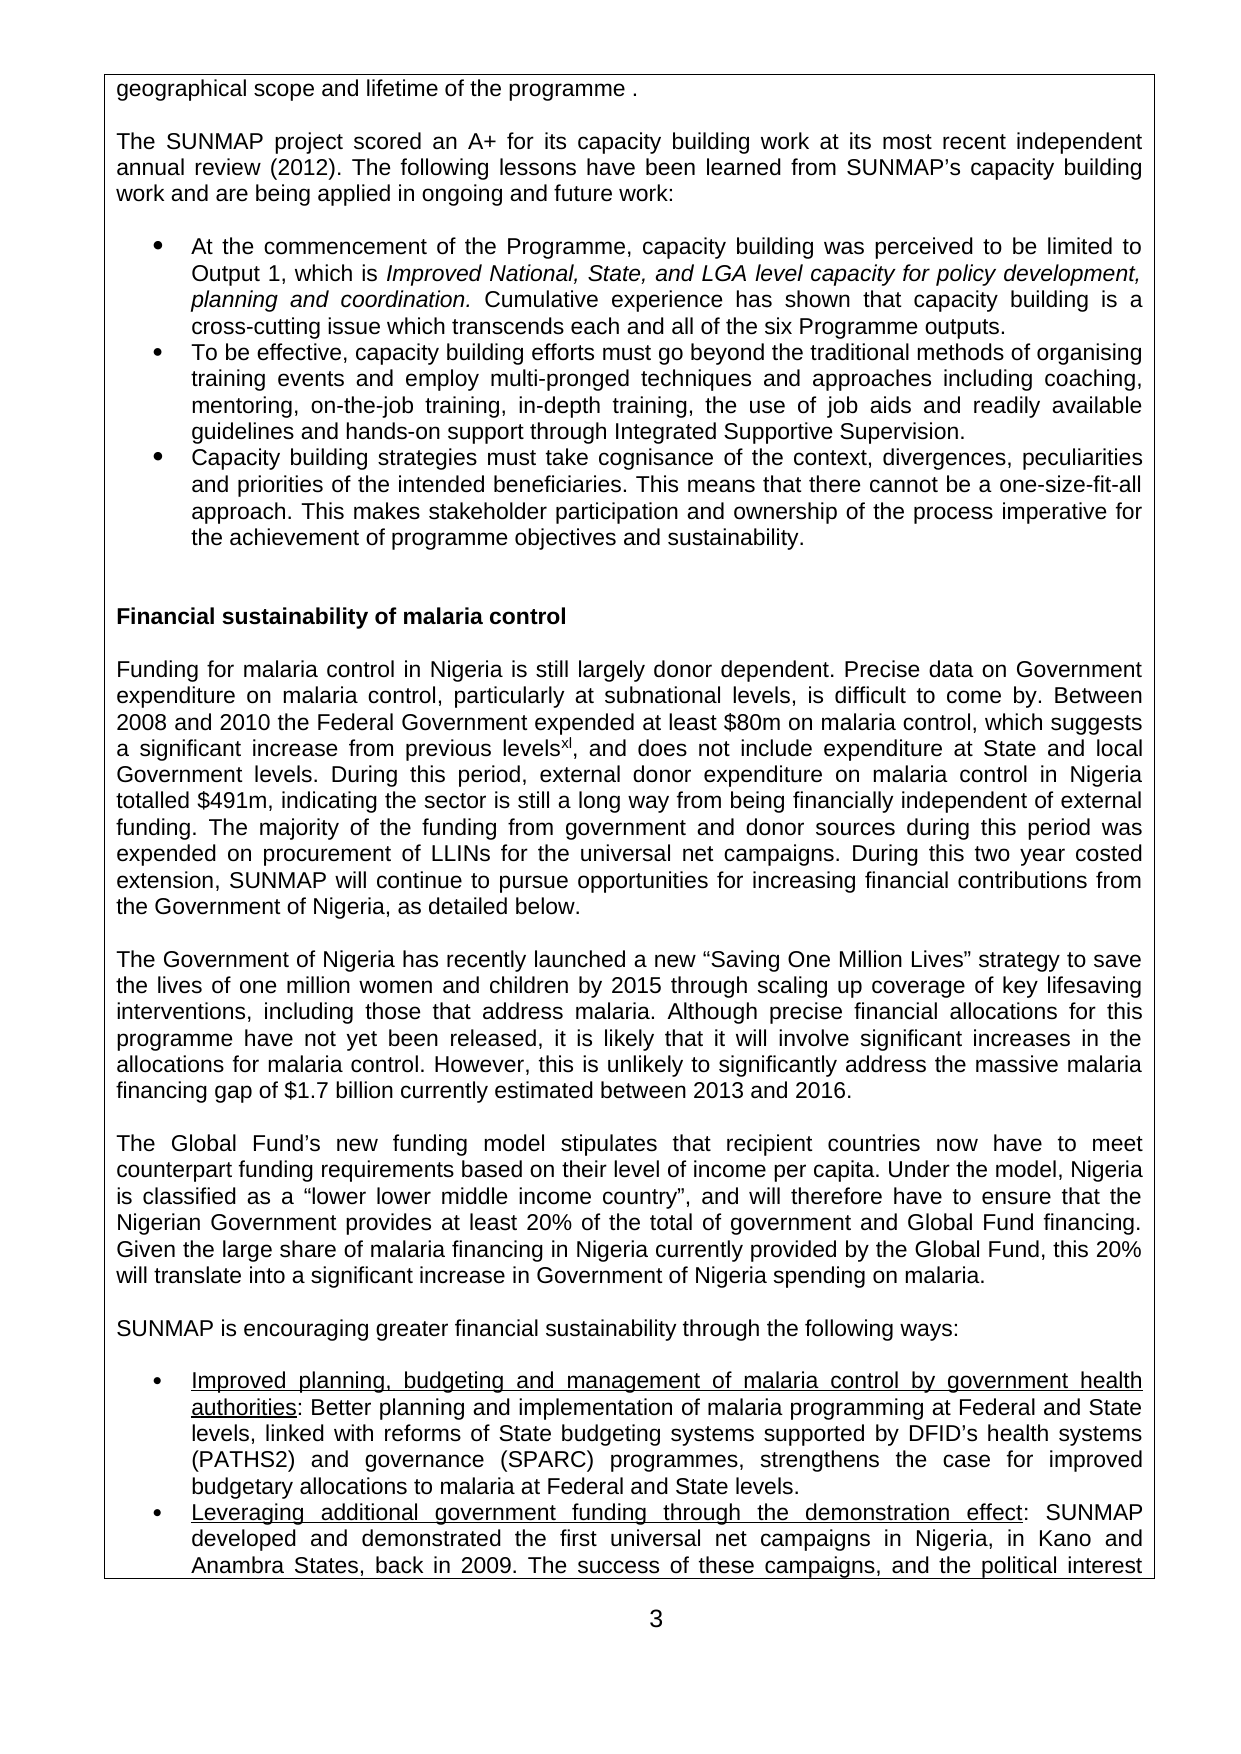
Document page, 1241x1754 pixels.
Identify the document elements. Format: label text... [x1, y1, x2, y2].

table_cell C. For each feasible option, what is the assessment of local capacity? Is the intervention likely to strengthen capacity in a durable manner? Rapid baseline capacity building needs assessment for malaria control were conducted in Anambra, Kano and Lagos States during November/December 2008 and in Katsina, Niger and Ogun States during December 2009 to February 2010. Each state that the program covers is different in terms of institutional arrangements, capacity to manage malaria control, pattern of disease and State plans etc. The assessment helped to establish a baseline and inform the design of the capacity development program to be rolled out at the Federal level and in each State and contributed to preparing them for the rapid scale up of interventions to achieve the ambitious targets for Malaria control in the country. The participatory nature of the assessment process was also important as part of the engagement with the States and is itself a capacity building activity. The assessments indicated a number of areas of concern and provided recommendations for future capacity building interventions across the 6 output areas and for national, state, LGA and service delivery levels. One of the outcomes of the baseline assessments was the realisation that while there was a wide range of training materials on malaria control in Nigeria, these were not standardised and there were still gaps, particularly around management of malaria programmes. Other areas of concerns highlighted included weakness in existing coordination, operational planning and supply chain systems. At service delivery points there appeared to be poor perception and adherence to policy recommendation on malaria diagnosis and treatment. Consequently, a capacity building package was developed with NMCP to address two overarching themes of programme management and service delivery. In the course of development, it was noted that many training aides had been produced by the NMCP/FMoH (Federal Ministry of Health) with support from development partners, however further discussions with NMCP identified that materials related to the management of malaria control did not exist and needed to be developed. Thus SuNMaP supported NMCP to develop and produce a standard set of materials appropriate for Nigeria, consistent with national policies to ensure that all involved in the management of malaria control at Federal, State, LGA or service delivery points understand their roles and responsibilities to improve programme management and service delivery. The output is 1 curriculum and 14 modules for trainers and trainees (as outlined in the table below) developed through utilising, re-aligning, re-working and updating existing materials and developing new ones where necessary. SuNMaP’s capacity building approach is “a people-centred, pragmatic and focused approach that goes beyond training to improve the knowledge, skills and practices of programme managers and health care providers. It strengthens organisational capacity to implement effective and sustained malaria control within the health system”. The approach recognises and focuses on the vital role of effective teams at federal, state and LGA level in managing malaria control. SuNMaP’s capacity building work has five key objectives: I. Improved capacity for policy development, planning and coordination at National, State and LGA level II. Capacity building technical support customised to respond to the context, divergences, peculiarities and priorities of the intended beneficiaries III. Effective, efficient Malaria Control Programme Teams providing leadership for all key players and working together in a synergistic manner at National, State and LGA level IV. Well established systems for mobilising, harmonising, distributing, utilizing and sustaining resources for malaria control V. Health managers and providers in the public and private sector who know their roles in the prevention, delivery of services and management of malaria control SuNMaP’s capacity building initiative is based on three basic principles:- Consistency with National Policies – capacity building at all levels must be consistent with national policies for malaria control. Stakeholder engagement - stakeholder participation and ownership of capacity building is imperative for sustainability and achieving the programme’s objectives, including: Joint assessment of needs Planning by Stakeholders, with SuNMaP support Implementation by Stakeholders, with SuNMaP support Harmonisation – all agencies, organisations, projects and programmes supporting malaria control working together under national/state government leadership, with “three ones”:- one malaria control policy; one set of capacity building procedures and guidelines; and one operational plan (at the national level and for each state and LGA) SUNMAP’s support for planning and policy development can be summarised by the following matrix: SuNMaP’s capacity building support revolves around five major components as follows: I. Participatory Appraisal/ Assessments II. Building Individual & Team Capabilities III. Strengthening of systems (line systems) IV. Institutional Strengthening (central systems) V. Exit & Sustainability SuNMaP’s capacity building effort recognizes sustainability planning as an integral part of its planning process. For capacity building to be considered a success, there must be an inbuilt mechanism for exit that ensures that gains achieved are not only sustained but improved upon; for this reason all aspects of the programme activities take into cognisance the vital role of stakeholder participation and ownership across the programme outputs. This is particularly important as it relates to the operational planning support and capacity building package. It is anticipated that the programme shall continue to support the hand over process of continuous improvement for capacity building in the short run through technical assistance and hand holding as NMCP and SMCP coordination and technical capacity improves. The active involvement of the personnel from SMCPs and NMCP in the planning and implementation of programme activities such as the capacity building roll out and other technical areas has provided the opportunity for learning by doing with a resultant rise in confidence level of key health staff, the establishment of a pool of technical resource at state and national level in the process of the capacity building roll out is already being exploited by the SMCPs and NMCP outside the frame of SuNMaP supported activities, this technical resource is likely to sustain the current effort outside the geographical scope and lifetime of the programme . The SUNMAP project scored an A+ for its capacity building work at its most recent independent annual review (2012). The following lessons have been learned from SUNMAP’s capacity building work and are being applied in ongoing and future work: At the commencement of the Programme, capacity building was perceived to be limited to Output 1, which is Improved National, State, and LGA level capacity for policy development, planning and coordination. Cumulative experience has shown that capacity building is a cross-cutting issue which transcends each and all of the six Programme outputs. To be effective, capacity building efforts must go beyond the traditional methods of organising training events and employ multi-pronged techniques and approaches including coaching, mentoring, on-the-job training, in-depth training, the use of job aids and readily available guidelines and hands-on support through Integrated Supportive Supervision. Capacity building strategies must take cognisance of the context, divergences, peculiarities and priorities of the intended beneficiaries. This means that there cannot be a one-size-fit-all approach. This makes stakeholder participation and ownership of the process imperative for the achievement of programme objectives and sustainability. Financial sustainability of malaria control Funding for malaria control in Nigeria is still largely donor dependent. Precise data on Government expenditure on malaria control, particularly at subnational levels, is difficult to come by. Between 2008 and 2010 the Federal Government expended at least $80m on malaria control, which suggests a significant increase from previous levels, and does not include expenditure at State and local Government levels. During this period, external donor expenditure on malaria control in Nigeria totalled $491m, indicating the sector is still a long way from being financially independent of external funding. The majority of the funding from government and donor sources during this period was expended on procurement of LLINs for the universal net campaigns. During this two year costed extension, SUNMAP will continue to pursue opportunities for increasing financial contributions from the Government of Nigeria, as detailed below. The Government of Nigeria has recently launched a new “Saving One Million Lives” strategy to save the lives of one million women and children by 2015 through scaling up coverage of key lifesaving interventions, including those that address malaria. Although precise financial allocations for this programme have not yet been released, it is likely that it will involve significant increases in the allocations for malaria control. However, this is unlikely to significantly address the massive malaria financing gap of $1.7 billion currently estimated between 2013 and 2016. The Global Fund’s new funding model stipulates that recipient countries now have to meet counterpart funding requirements based on their level of income per capita. Under the model, Nigeria is classified as a “lower lower middle income country”, and will therefore have to ensure that the Nigerian Government provides at least 20% of the total of government and Global Fund financing. Given the large share of malaria financing in Nigeria currently provided by the Global Fund, this 20% will translate into a significant increase in Government of Nigeria spending on malaria. SUNMAP is encouraging greater financial sustainability through the following ways: Improved planning, budgeting and management of malaria control by government health authorities: Better planning and implementation of malaria programming at Federal and State levels, linked with reforms of State budgeting systems supported by DFID’s health systems (PATHS2) and governance (SPARC) programmes, strengthens the case for improved budgetary allocations to malaria at Federal and State levels. Leveraging additional government funding through the demonstration effect: SUNMAP developed and demonstrated the first universal net campaigns in Nigeria, in Kano and Anambra States, back in 2009. The success of these campaigns, and the political interest they generated, leveraged unprecedented levels of Government funding for additional nets and other costs to replicate the campaign in other States. In the same way, SUNMAP’s support for routine net distributions is designed to stimulate increasing levels of domestic funding for this activity through formal MOUs signed with each of the supported States. Government is also showing interest in scaling up the Seasonal Malaria Chemoprophylaxis (SMC) intervention if the SUNMAP SMC pilot is successful. Improving value for money in malaria programming: SUNMAP’s efforts at improving harmonisation and coordination of malaria programming among multiple donors has been shown to reduce duplication and waste, enabling limited resources to be used more efficiently. In addition, its high level of credibility within the malaria control environment offers the opportunity to replicate SUNMAP’s value for money approach across other malaria partners. Recent VFM analysis performed by SUNMAP (and commended by the UK NAO) indicated unit costs, particularly in capacity building activities, that appear well below those of other partners. SUNMAP is currently carrying out operational research to demonstrate the cost effectiveness of the approach and generate lessons for government and other partners. Advocacy: SUNMAP’s approach prioritises engagement with and advocacy to decision makers and policy makers at national, state and community levels. Advocacy efforts are primarily targeted at promoting the widespread use of effective malaria control measures, and increased government funding for malaria programming. Recent successes include a commitment, facilitated by SUNMAP and DFID, of the Kano State Governor to provide £2.5m in additional funding for malaria activities in 2013. Facilitating sustainable market systems for LLINs: In recognition of the sustainability problems posed by the heavy dependence of malaria prevention on donor funded LLIN supplies, SUNMAP has also been working with the commercial sector to develop sustainable retail markets for LLINs. Using a facilitative “Making Markets work for the Poor (M4P)” approach, the project is helping address key constraints to the bednet retail market. Important interventions include improving access to finance for net distributors; improving branding, marketing and distribution of net products; interventions to improve the desirability of nets and generate demand; and supporting the development of new products which better meet the needs of the population. Improving the health system Malaria is estimated to be responsible for 60% of health facility visits in Nigeria. Given the massive impact of malaria on health services, effective delivery of malaria control will require significant improvements in the building blocks of the health system. Such building blocks include: Health system leadership and governance Health financing Human resources for health. Health commodities and logistics systems. Monitoring and evaluation, including health management information systems. Service delivery. SUNMAP is a malaria focused programme. It is designed to work in partnership with DFID’s health systems programmes, PATHS2 and PRRINN-MNCH, which are focused on transforming the health delivery systems in each of the focus States. SUNMAP engagement with these programmes is targeted at integrating malaria control more closely within the health care delivery systems, to improve the efficiency and sustainability of malaria interventions. Key objectives of PATHS2 and PRRINN-MNCH include: Improved governance of health delivery systems at National and subnational levels, including facilitating fundamental reforms of the way health services are organized and managed. Improved management of the health workforce in focus States. Improved systems for raising revenue for health services, managing the health budget and purchasing health services, in order to improve equity and ensure protection of the poor and vulnerable. Improved systems to ensure the availability of drugs and commodities. Improved health facility infrastructure and service delivery. Improved ability of households and communities to manage their own health problems and hold health services to account. Progress in all these areas is measured through the logframes and monitoring and evaluation arrangements for PATHS2 and PRRINN-MNCH. These programmes due to end in 2014 but the successor MNCH programme will continue to work on the above areas in partnership with SUNMAP. [105, 75, 1154, 1578]
